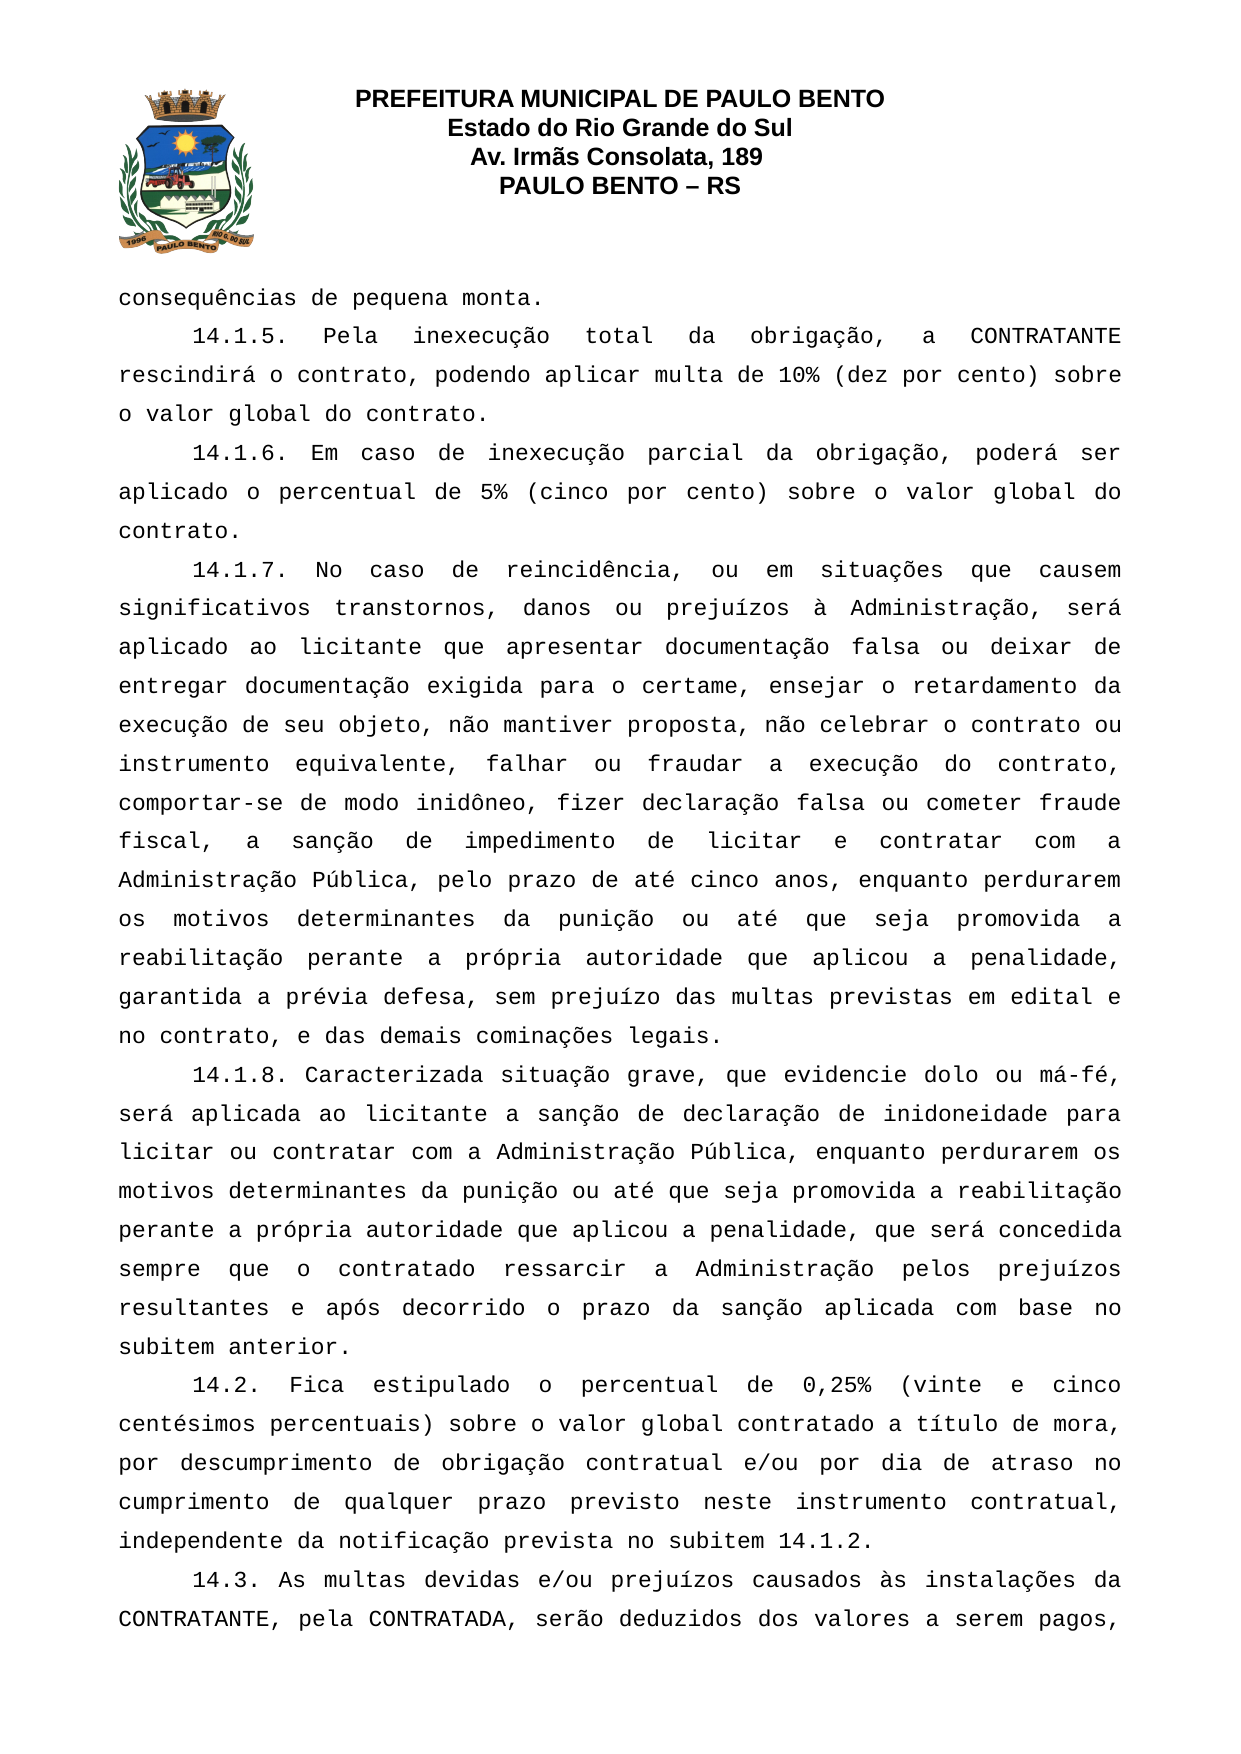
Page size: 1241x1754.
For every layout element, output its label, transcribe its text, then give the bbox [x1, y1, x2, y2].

text 14.1.6. Em caso de inexecução parcial da obrigação, poderá ser aplicado o percentual de 5% (cinco por cento) sobre o valor global do contrato. [118, 441, 1122, 545]
text 14.1.8. Caracterizada situação grave, que evidencie dolo ou má-fé, será aplicada ao licitante a sanção de declaração de inidoneidade para licitar ou contratar com a Administração Pública, enquanto perdurarem os motivos determinantes da punição ou até que seja promovida a reabilitação perante a própria autoridade que aplicou a penalidade, que será concedida sempre que o contratado ressarcir a Administração pelos prejuízos resultantes e após decorrido o prazo da sanção aplicada com base no subitem anterior. [118, 1063, 1122, 1361]
text 14.2. Fica estipulado o percentual de 0,25% (vinte e cinco centésimos percentuais) sobre o valor global contratado a título de mora, por descumprimento de obrigação contratual e/ou por dia de atraso no cumprimento de qualquer prazo previsto neste instrumento contratual, independente da notificação prevista no subitem 14.1.2. [118, 1374, 1122, 1555]
text 14.3. As multas devidas e/ou prejuízos causados às instalações da CONTRATANTE, pela CONTRATADA, serão deduzidos dos valores a serem pagos, [118, 1568, 1122, 1633]
text 14.1.5. Pela inexecução total da obrigação, a CONTRATANTE rescindirá o contrato, podendo aplicar multa de 10% (dez por cento) sobre o valor global do contrato. [118, 325, 1122, 428]
text 14.1.7. No caso de reincidência, ou em situações que causem significativos transtornos, danos ou prejuízos à Administração, será aplicado ao licitante que apresentar documentação falsa ou deixar de entregar documentação exigida para o certame, ensejar o retardamento da execução de seu objeto, não mantiver proposta, não celebrar o contrato ou instrumento equivalente, falhar ou fraudar a execução do contrato, comportar-se de modo inidôneo, fizer declaração falsa ou cometer fraude fiscal, a sanção de impedimento de licitar e contratar com a Administração Pública, pelo prazo de até cinco anos, enquanto perdurarem os motivos determinantes da punição ou até que seja promovida a reabilitação perante a própria autoridade que aplicou a penalidade, garantida a prévia defesa, sem prejuízo das multas previstas em edital e no contrato, e das demais cominações legais. [118, 558, 1122, 1050]
picture [118, 88, 254, 254]
text consequências de pequena monta. [118, 286, 1122, 312]
